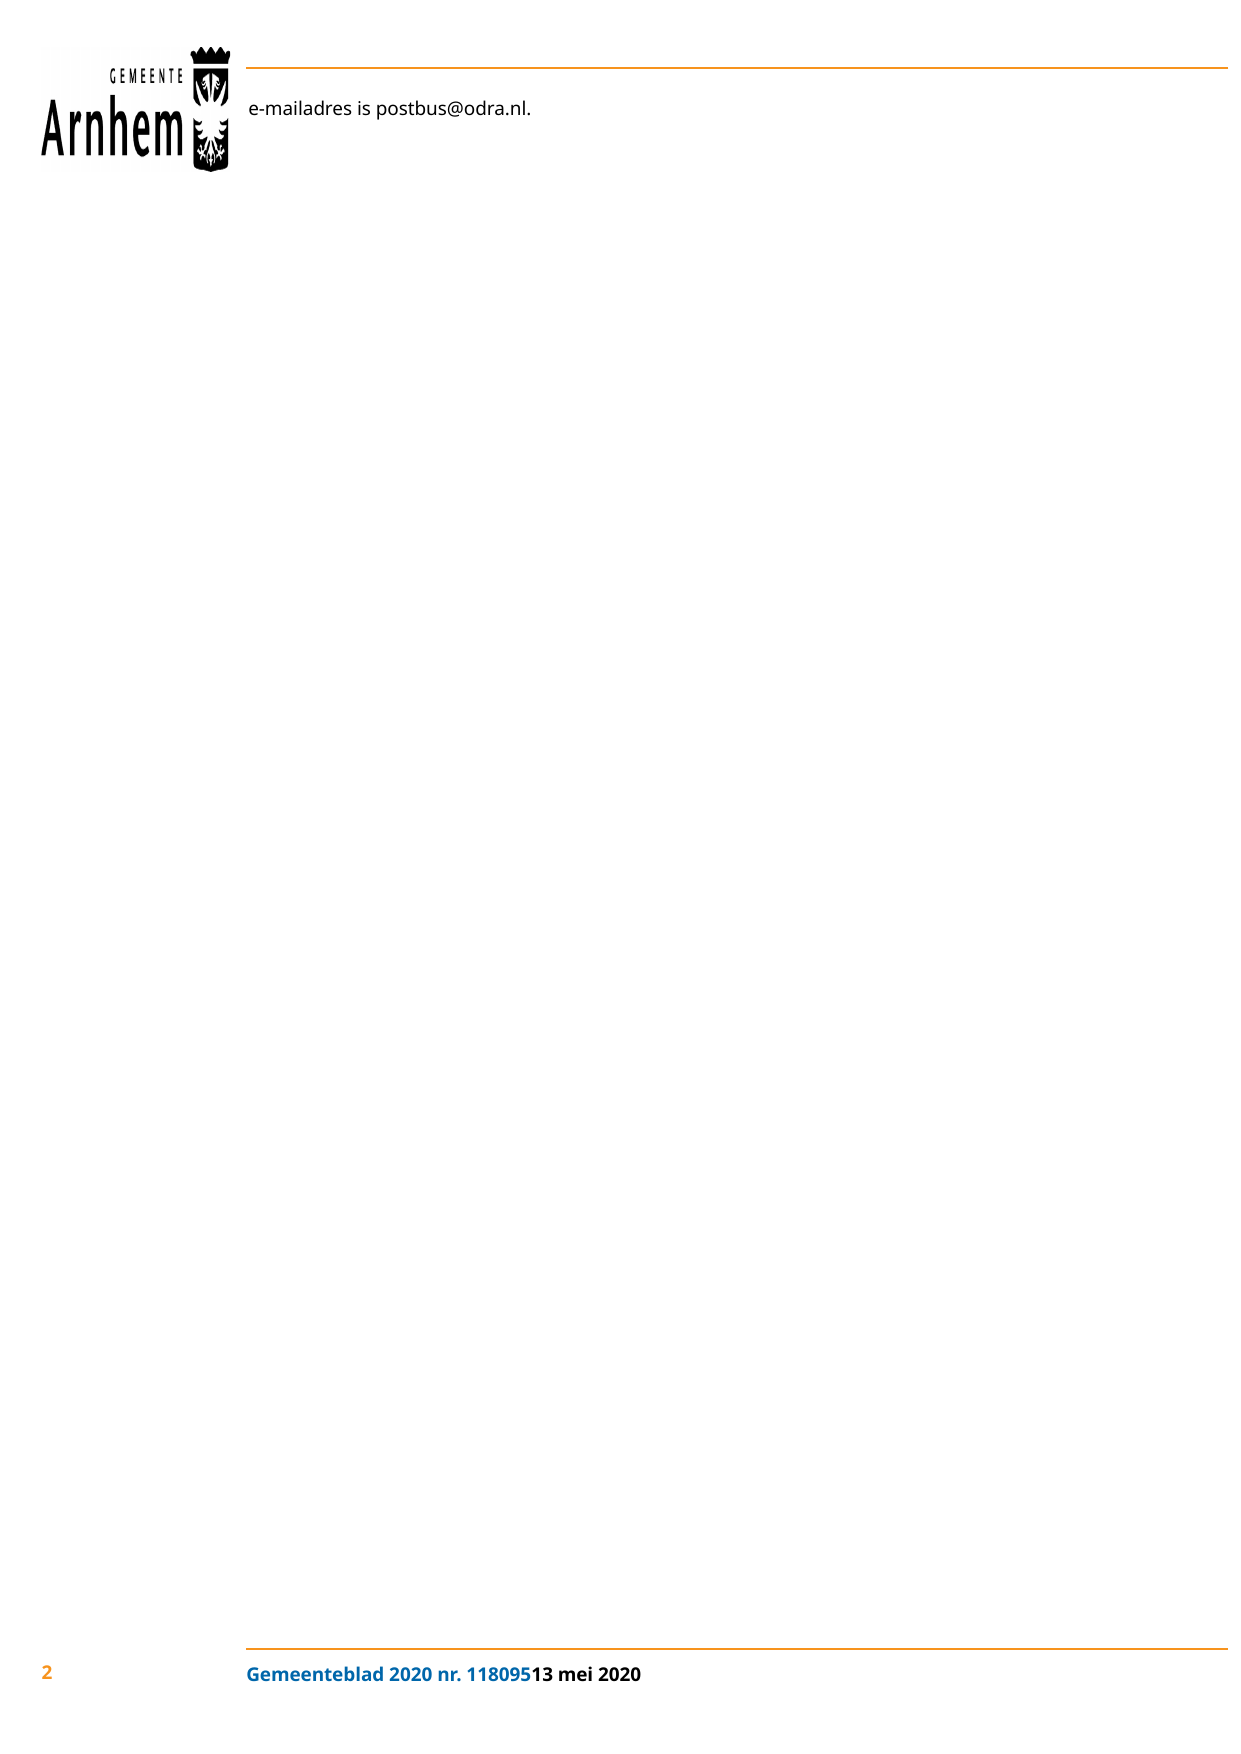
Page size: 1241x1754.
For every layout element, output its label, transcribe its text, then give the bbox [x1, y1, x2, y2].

picture [41, 47, 231, 172]
text e-mailadres is postbus@odra.nl. [248, 95, 1152, 121]
